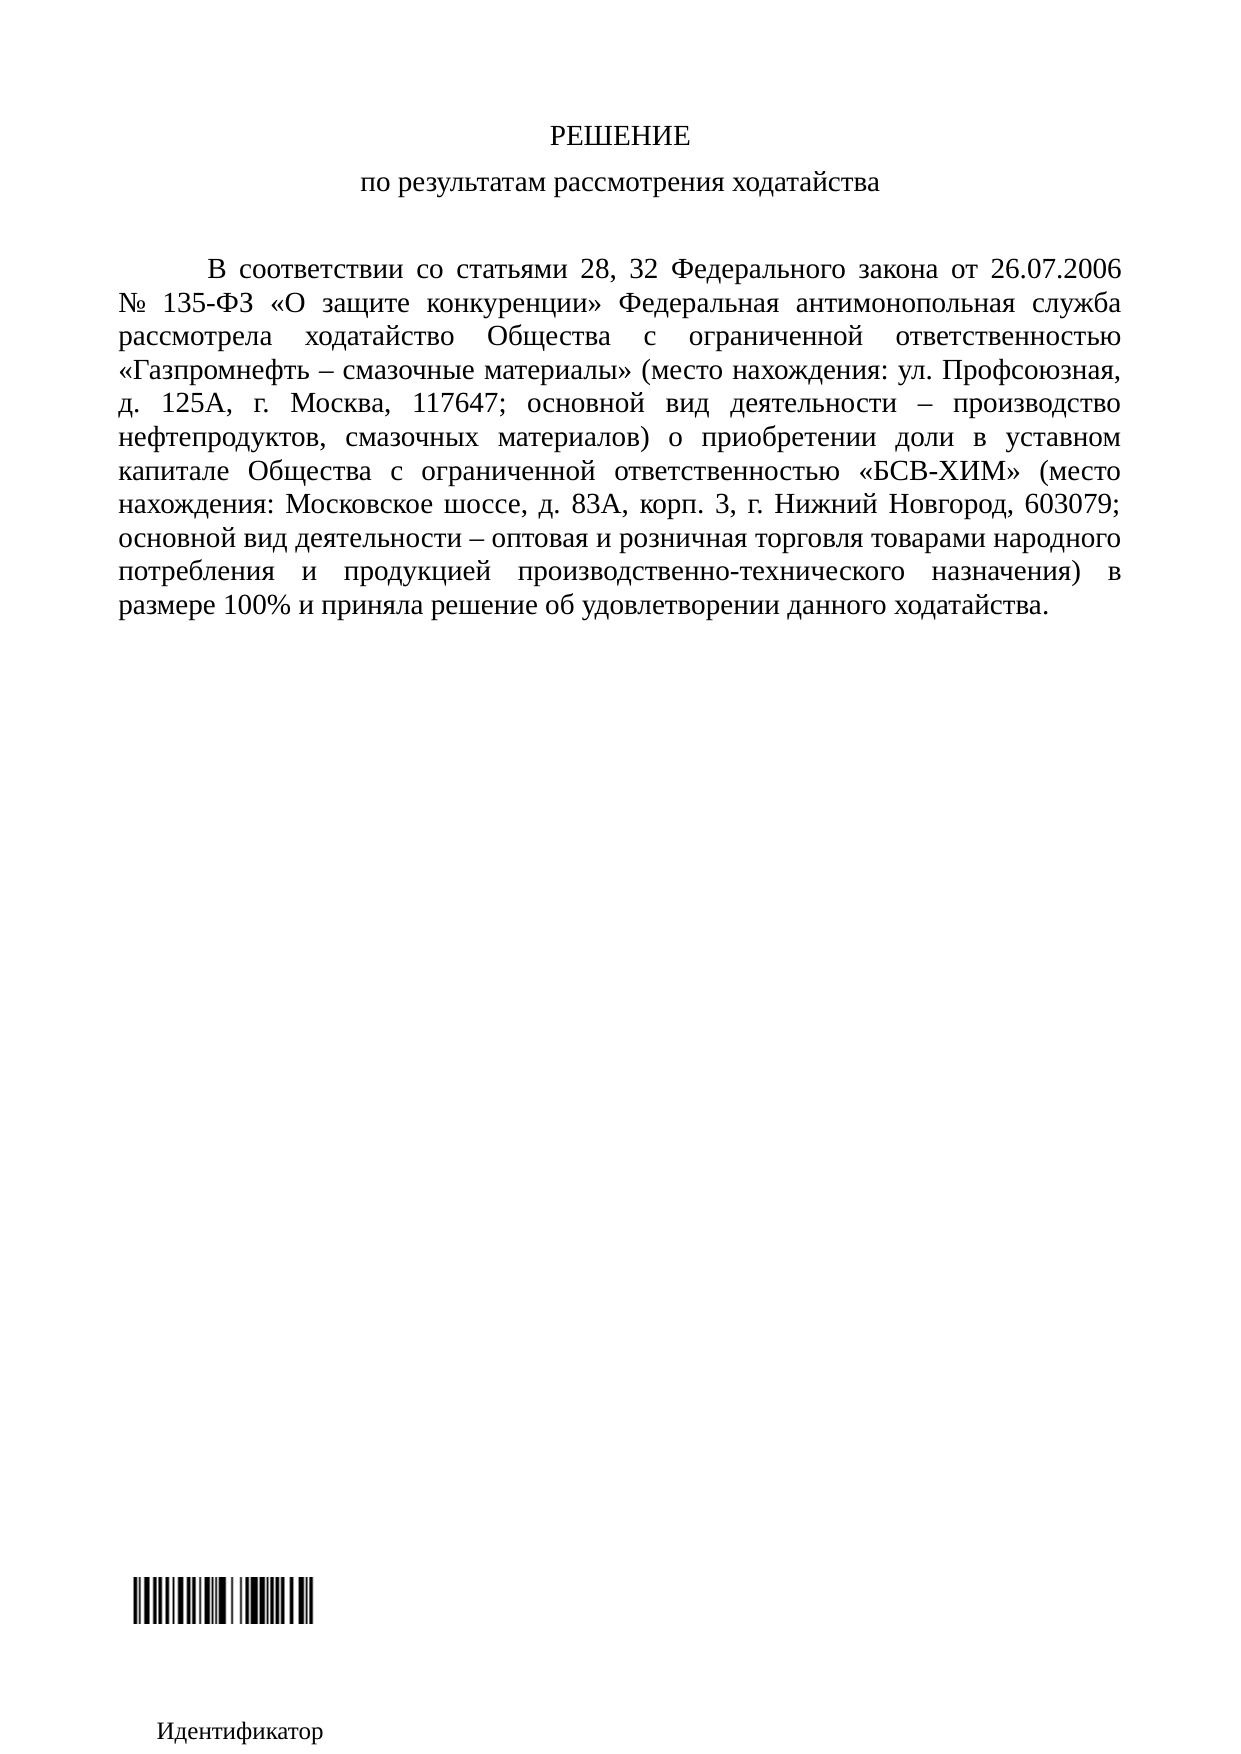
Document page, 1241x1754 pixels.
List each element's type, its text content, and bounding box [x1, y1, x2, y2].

text по результатам рассмотрения ходатайства [118, 164, 1122, 198]
text РЕШЕНИЕ [118, 118, 1122, 152]
text В соответствии со статьями 28, 32 Федерального закона от 26.07.2006 № 135-ФЗ «О защите конкуренции» Федеральная антимонопольная служба рассмотрела ходатайство Общества с ограниченной ответственностью «Газпромнефть – смазочные материалы» (место нахождения: ул. Профсоюзная, д. 125А, г. Москва, 117647; основной вид деятельности – производство нефтепродуктов, смазочных материалов) о приобретении доли в уставном капитале Общества с ограниченной ответственностью «БСВ-ХИМ» (место нахождения: Московское шоссе, д. 83А, корп. 3, г. Нижний Новгород, 603079; основной вид деятельности – оптовая и розничная торговля товарами народного потребления и продукцией производственно-технического назначения) в размере 100% и приняла решение об удовлетворении данного ходатайства. [118, 251, 1122, 620]
picture [118, 1577, 331, 1624]
